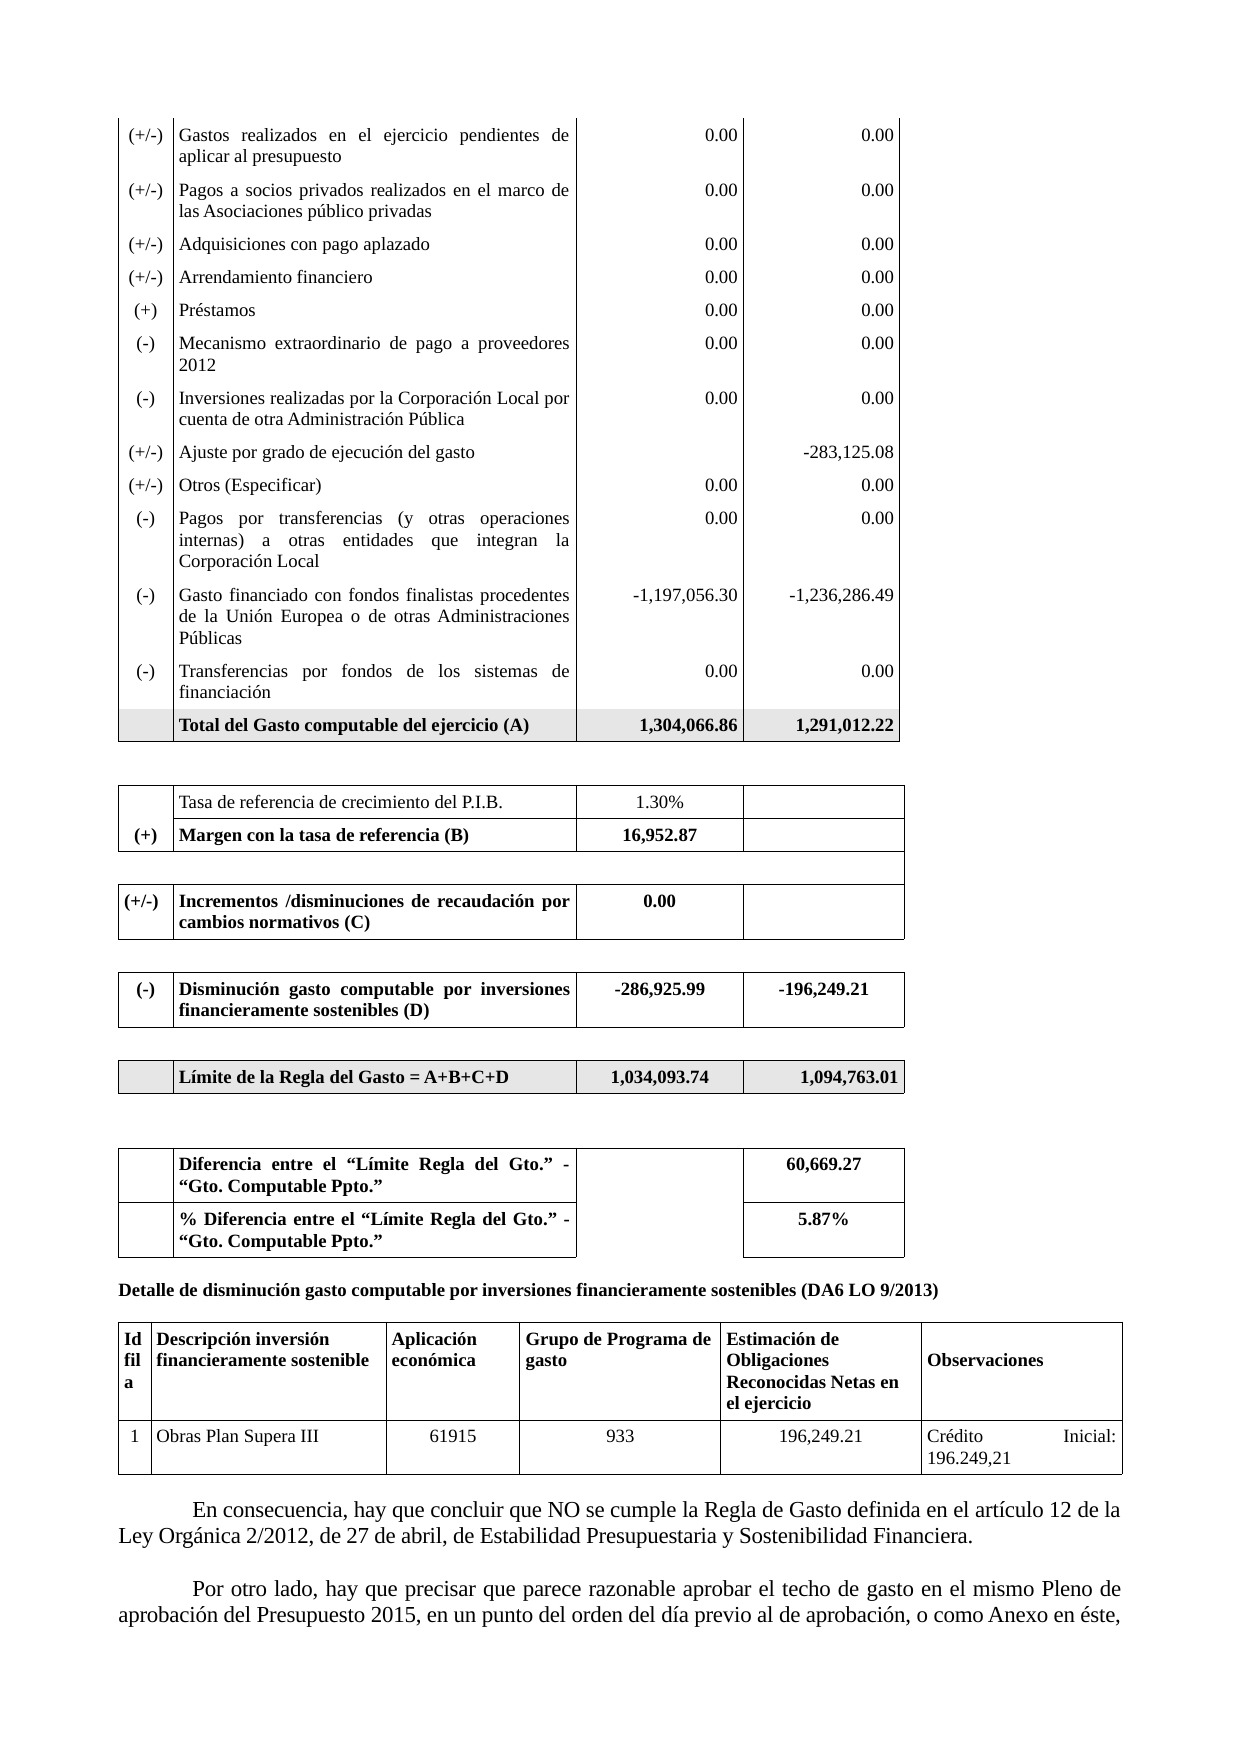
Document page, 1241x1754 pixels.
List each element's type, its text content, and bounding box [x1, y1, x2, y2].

table_cell Pagos por transferencias (y otras operaciones internas) a otras entidades que integran la Corporación Local [174, 502, 576, 578]
table_cell 5,87% [744, 1203, 904, 1257]
table_header 1,30% [577, 786, 743, 818]
table_cell 0,00 [577, 469, 743, 502]
table_cell -1.236.286,49 [744, 578, 899, 654]
table_cell 0,00 [577, 293, 743, 326]
table_cell 0,00 [577, 654, 743, 708]
table_header Grupo de Programa de gasto [520, 1323, 720, 1419]
table_cell 0,00 [744, 227, 899, 260]
table_cell (+/-) [119, 260, 173, 293]
table_cell [576, 1094, 743, 1147]
table_cell 0,00 [577, 260, 743, 293]
table_cell Diferencia entre el “Límite Regla del Gto.” - “Gto. Computable Ppto.” [174, 1149, 576, 1202]
table_cell 1.094.763,01 [744, 1061, 904, 1093]
table_header Observaciones [922, 1323, 1122, 1419]
table_cell (-) [119, 502, 173, 578]
table_cell 1 [119, 1421, 151, 1474]
table_cell 0,00 [577, 381, 743, 436]
table_cell (+) [119, 293, 173, 326]
table_cell (+/-) [119, 173, 173, 227]
table_cell -1.197.056,30 [577, 578, 743, 654]
table_cell 0,00 [744, 502, 899, 578]
table_cell 0,00 [577, 118, 743, 173]
table_cell 61915 [387, 1421, 519, 1474]
table_cell [119, 709, 173, 741]
table_cell (-) [119, 578, 173, 654]
table_cell 0,00 [577, 885, 743, 939]
table_header [119, 786, 173, 818]
table_cell 0,00 [577, 502, 743, 578]
table_cell -286.925,99 [577, 973, 743, 1027]
table_header Id fila [119, 1323, 151, 1419]
table_header Aplicación económica [387, 1323, 519, 1419]
table_cell 0,00 [744, 381, 899, 436]
table_cell [743, 852, 904, 884]
table_cell [743, 1028, 904, 1060]
table_cell 1.034.093,74 [577, 1061, 743, 1093]
table_cell [743, 940, 904, 972]
table_cell (-) [119, 326, 173, 381]
table_cell Transferencias por fondos de los sistemas de financiación [174, 654, 576, 708]
table_cell 933 [520, 1421, 720, 1474]
table_cell [576, 940, 743, 972]
table_cell (+/-) [119, 469, 173, 502]
table_cell Obras Plan Supera III [152, 1421, 386, 1474]
table_cell [118, 1028, 173, 1060]
table_cell 16.952,87 [577, 819, 743, 851]
table_cell 0,00 [744, 293, 899, 326]
table_header Descripción inversión financieramente sostenible [152, 1323, 386, 1419]
table_cell Otros (Especificar) [174, 469, 576, 502]
table_cell [577, 1202, 743, 1257]
table_cell [119, 1061, 173, 1093]
table_cell % Diferencia entre el “Límite Regla del Gto.” - “Gto. Computable Ppto.” [174, 1203, 576, 1257]
table_cell Préstamos [174, 293, 576, 326]
table_cell 0,00 [744, 118, 899, 173]
text Detalle de disminución gasto computable por inversiones financieramente sostenibles (DA6 LO 9/2013) [118, 1278, 1122, 1300]
table_cell (+/-) [119, 118, 173, 173]
table_cell [119, 1149, 173, 1202]
table_cell Mecanismo extraordinario de pago a proveedores 2012 [174, 326, 576, 381]
table_cell [173, 1094, 576, 1147]
table_cell Margen con la tasa de referencia (B) [174, 819, 576, 851]
table_cell 0,00 [744, 469, 899, 502]
table_cell -283.125,08 [744, 436, 899, 468]
table_cell [576, 852, 743, 884]
table_cell [576, 1028, 743, 1060]
table_header Tasa de referencia de crecimiento del P.I.B. [174, 786, 576, 818]
text En consecuencia, hay que concluir que NO se cumple la Regla de Gasto definida en el artículo 12 de la Ley Orgánica 2/2012, de 27 de abril, de Estabilidad Presupuestaria y Sostenibilidad Financiera. [118, 1496, 1122, 1548]
table_header [744, 786, 904, 818]
table_cell Disminución gasto computable por inversiones financieramente sostenibles (D) [174, 973, 576, 1027]
table_cell [118, 940, 173, 972]
table_header Estimación de Obligaciones Reconocidas Netas en el ejercicio [721, 1323, 921, 1419]
table_cell Incrementos /disminuciones de recaudación por cambios normativos (C) [174, 885, 576, 939]
table_cell [744, 885, 904, 939]
table_cell [173, 852, 576, 884]
table_cell [577, 436, 743, 468]
table_cell (+/-) [119, 436, 173, 468]
table_cell Inversiones realizadas por la Corporación Local por cuenta de otra Administración Pública [174, 381, 576, 436]
table_cell 0,00 [744, 173, 899, 227]
table_cell 0,00 [744, 326, 899, 381]
table_cell 0,00 [577, 326, 743, 381]
table_cell (+/-) [119, 227, 173, 260]
table_cell [744, 819, 904, 851]
table_cell Crédito Inicial: 196.249,21 [922, 1421, 1122, 1474]
table_cell 1.291.012,22 [744, 709, 899, 741]
table_cell (+/-) [119, 885, 173, 939]
table_cell Límite de la Regla del Gasto = A+B+C+D [174, 1061, 576, 1093]
table_cell (-) [119, 381, 173, 436]
table_cell (-) [119, 973, 173, 1027]
table_cell [173, 1028, 576, 1060]
table_cell Adquisiciones con pago aplazado [174, 227, 576, 260]
table_cell 0,00 [577, 227, 743, 260]
table_cell [119, 1203, 173, 1257]
table_cell [577, 1149, 743, 1202]
table_cell Arrendamiento financiero [174, 260, 576, 293]
table_cell Pagos a socios privados realizados en el marco de las Asociaciones público privadas [174, 173, 576, 227]
table_cell -196.249,21 [744, 973, 904, 1027]
table_cell Gastos realizados en el ejercicio pendientes de aplicar al presupuesto [174, 118, 576, 173]
table_cell (-) [119, 654, 173, 708]
table_cell [743, 1094, 904, 1147]
table_cell [173, 940, 576, 972]
table_cell Gasto financiado con fondos finalistas procedentes de la Unión Europea o de otras Administraciones Públicas [174, 578, 576, 654]
table_cell 60.669,27 [744, 1149, 904, 1202]
table_cell 0,00 [577, 173, 743, 227]
table_cell Total del Gasto computable del ejercicio (A) [174, 709, 576, 741]
table_cell 0,00 [744, 260, 899, 293]
table_cell 196.249,21 [721, 1421, 921, 1474]
table_cell 0,00 [744, 654, 899, 708]
table_cell (+) [119, 818, 173, 851]
text Por otro lado, hay que precisar que parece razonable aprobar el techo de gasto en el mismo Pleno de aprobación del Presupuesto 2015, en un punto del orden del día previo al de aprobación, o como Anexo en éste, [118, 1575, 1122, 1628]
table_cell Ajuste por grado de ejecución del gasto [174, 436, 576, 468]
table_cell [118, 1094, 173, 1147]
table_cell [118, 852, 173, 884]
table_cell 1.304.066,86 [577, 709, 743, 741]
